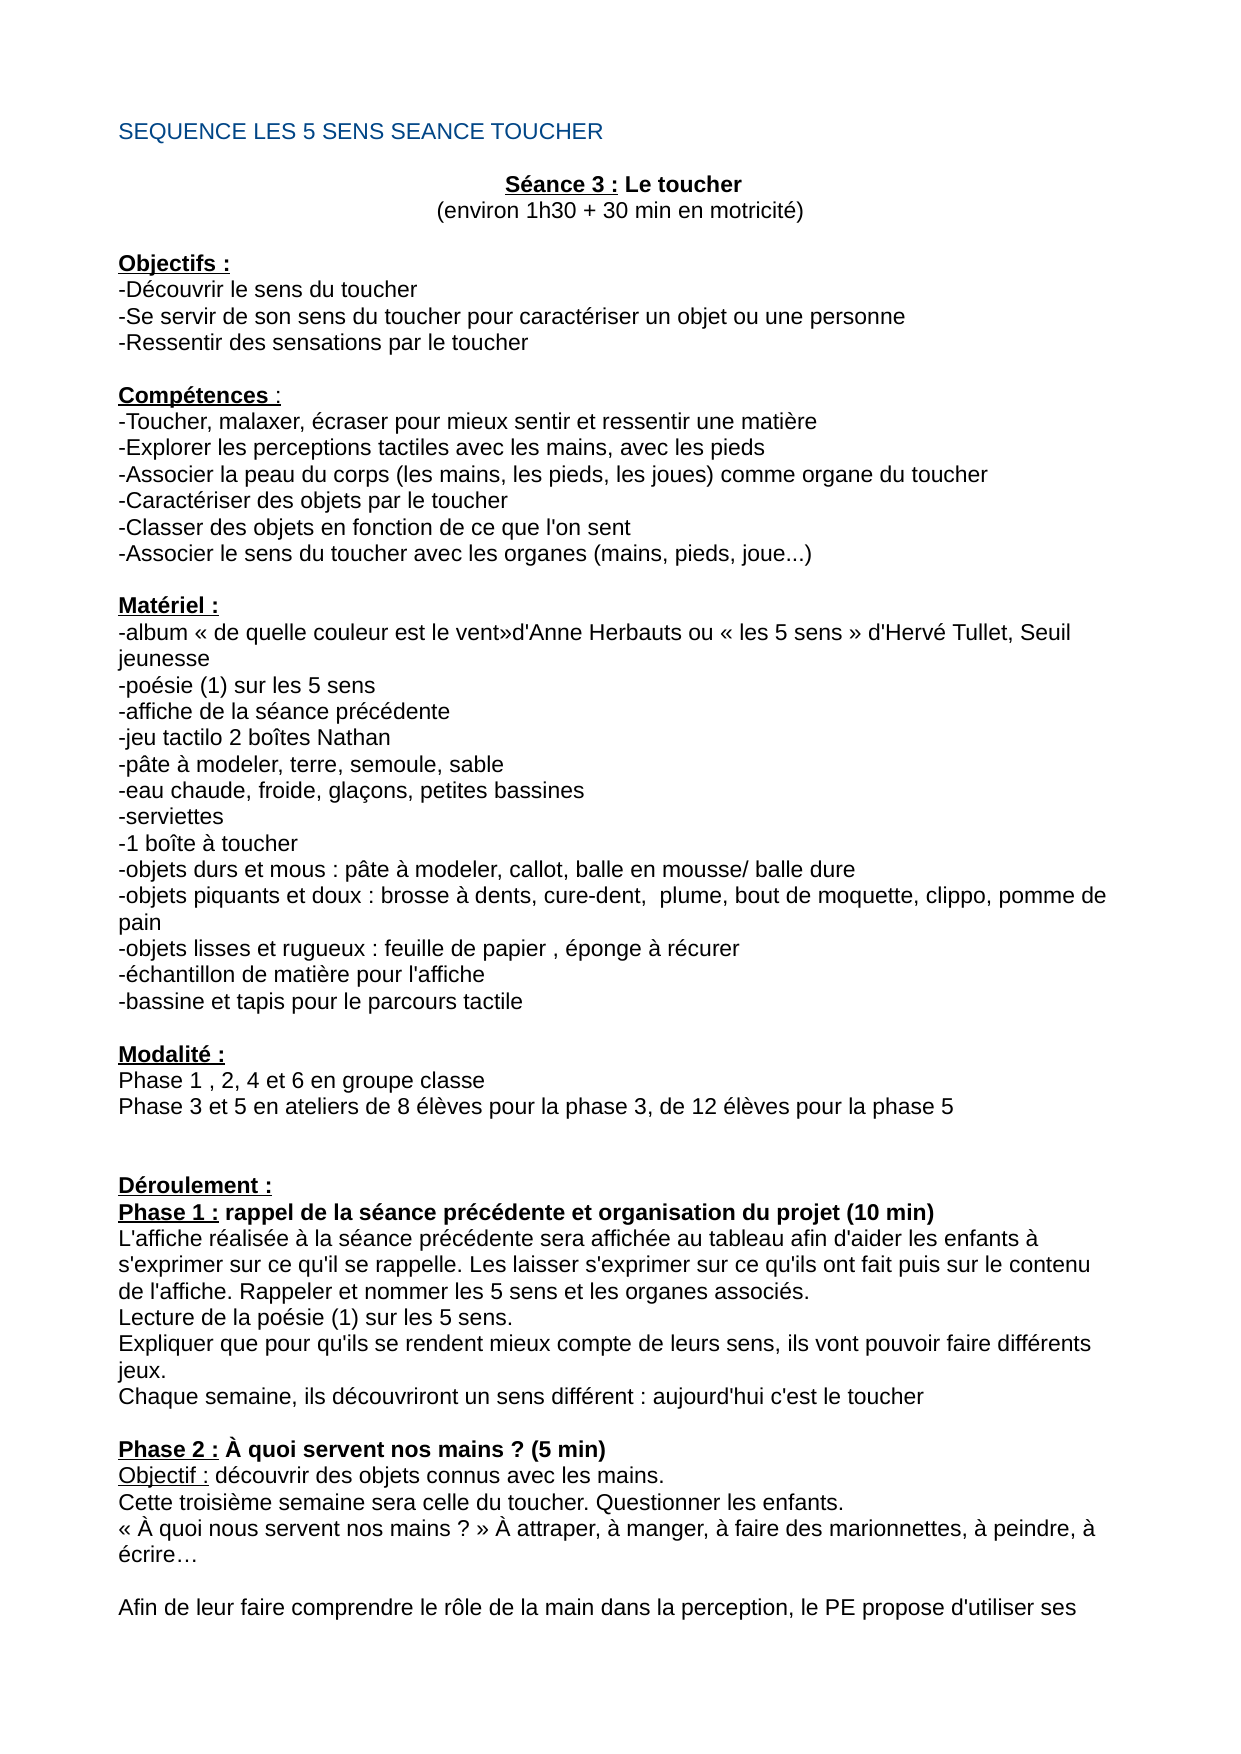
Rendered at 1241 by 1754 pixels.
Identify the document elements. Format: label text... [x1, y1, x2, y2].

text Cette troisième semaine sera celle du toucher. Questionner les enfants. [118, 1488, 1122, 1515]
text -objets lisses et rugueux : feuille de papier , éponge à récurer [118, 935, 1122, 961]
text L'affiche réalisée à la séance précédente sera affichée au tableau afin d'aider les enfants à s'exprimer sur ce qu'il se rappelle. Les laisser s'exprimer sur ce qu'ils ont fait puis sur le contenu de l'affiche. Rappeler et nommer les 5 sens et les organes associés. [118, 1225, 1122, 1304]
text Afin de leur faire comprendre le rôle de la main dans la perception, le PE propose d'utiliser ses [118, 1594, 1122, 1620]
text -objets durs et mous : pâte à modeler, callot, balle en mousse/ balle dure [118, 856, 1122, 882]
text Phase 2 : À quoi servent nos mains ? (5 min) [118, 1436, 1122, 1462]
text -serviettes [118, 803, 1122, 830]
text -objets piquants et doux : brosse à dents, cure-dent, plume, bout de moquette, clippo, pomme de pain [118, 882, 1122, 935]
text Objectifs : [118, 250, 1122, 276]
text Chaque semaine, ils découvriront un sens différent : aujourd'hui c'est le toucher [118, 1383, 1122, 1409]
text Séance 3 : Le toucher [118, 171, 1122, 197]
text -Ressentir des sensations par le toucher [118, 329, 1122, 355]
text -poésie (1) sur les 5 sens [118, 672, 1122, 698]
text -Toucher, malaxer, écraser pour mieux sentir et ressentir une matière [118, 408, 1122, 434]
text -Associer la peau du corps (les mains, les pieds, les joues) comme organe du toucher [118, 461, 1122, 487]
text -bassine et tapis pour le parcours tactile [118, 988, 1122, 1014]
text Modalité : [118, 1041, 1122, 1067]
text Phase 1 : rappel de la séance précédente et organisation du projet (10 min) [118, 1199, 1122, 1225]
text Déroulement : [118, 1172, 1122, 1199]
text -Classer des objets en fonction de ce que l'on sent [118, 513, 1122, 540]
text -Se servir de son sens du toucher pour caractériser un objet ou une personne [118, 303, 1122, 329]
text Lecture de la poésie (1) sur les 5 sens. [118, 1304, 1122, 1330]
text SEQUENCE LES 5 SENS SEANCE TOUCHER [118, 118, 1122, 144]
text « À quoi nous servent nos mains ? » À attraper, à manger, à faire des marionnettes, à peindre, à écrire… [118, 1515, 1122, 1568]
text -Explorer les perceptions tactiles avec les mains, avec les pieds [118, 434, 1122, 461]
text -Associer le sens du toucher avec les organes (mains, pieds, joue...) [118, 540, 1122, 566]
text -échantillon de matière pour l'affiche [118, 961, 1122, 988]
text Objectif : découvrir des objets connus avec les mains. [118, 1462, 1122, 1488]
text -jeu tactilo 2 boîtes Nathan [118, 724, 1122, 751]
text -Découvrir le sens du toucher [118, 276, 1122, 303]
text Expliquer que pour qu'ils se rendent mieux compte de leurs sens, ils vont pouvoir faire différents jeux. [118, 1330, 1122, 1383]
text Phase 3 et 5 en ateliers de 8 élèves pour la phase 3, de 12 élèves pour la phase 5 [118, 1093, 1122, 1119]
text -pâte à modeler, terre, semoule, sable [118, 751, 1122, 777]
text -affiche de la séance précédente [118, 698, 1122, 724]
text Compétences : [118, 382, 1122, 408]
text -1 boîte à toucher [118, 830, 1122, 856]
text (environ 1h30 + 30 min en motricité) [118, 197, 1122, 223]
text Phase 1 , 2, 4 et 6 en groupe classe [118, 1067, 1122, 1093]
text -eau chaude, froide, glaçons, petites bassines [118, 777, 1122, 803]
text -Caractériser des objets par le toucher [118, 487, 1122, 513]
text -album « de quelle couleur est le vent»d'Anne Herbauts ou « les 5 sens » d'Hervé Tullet, Seuil jeunesse [118, 619, 1122, 672]
text Matériel : [118, 592, 1122, 619]
